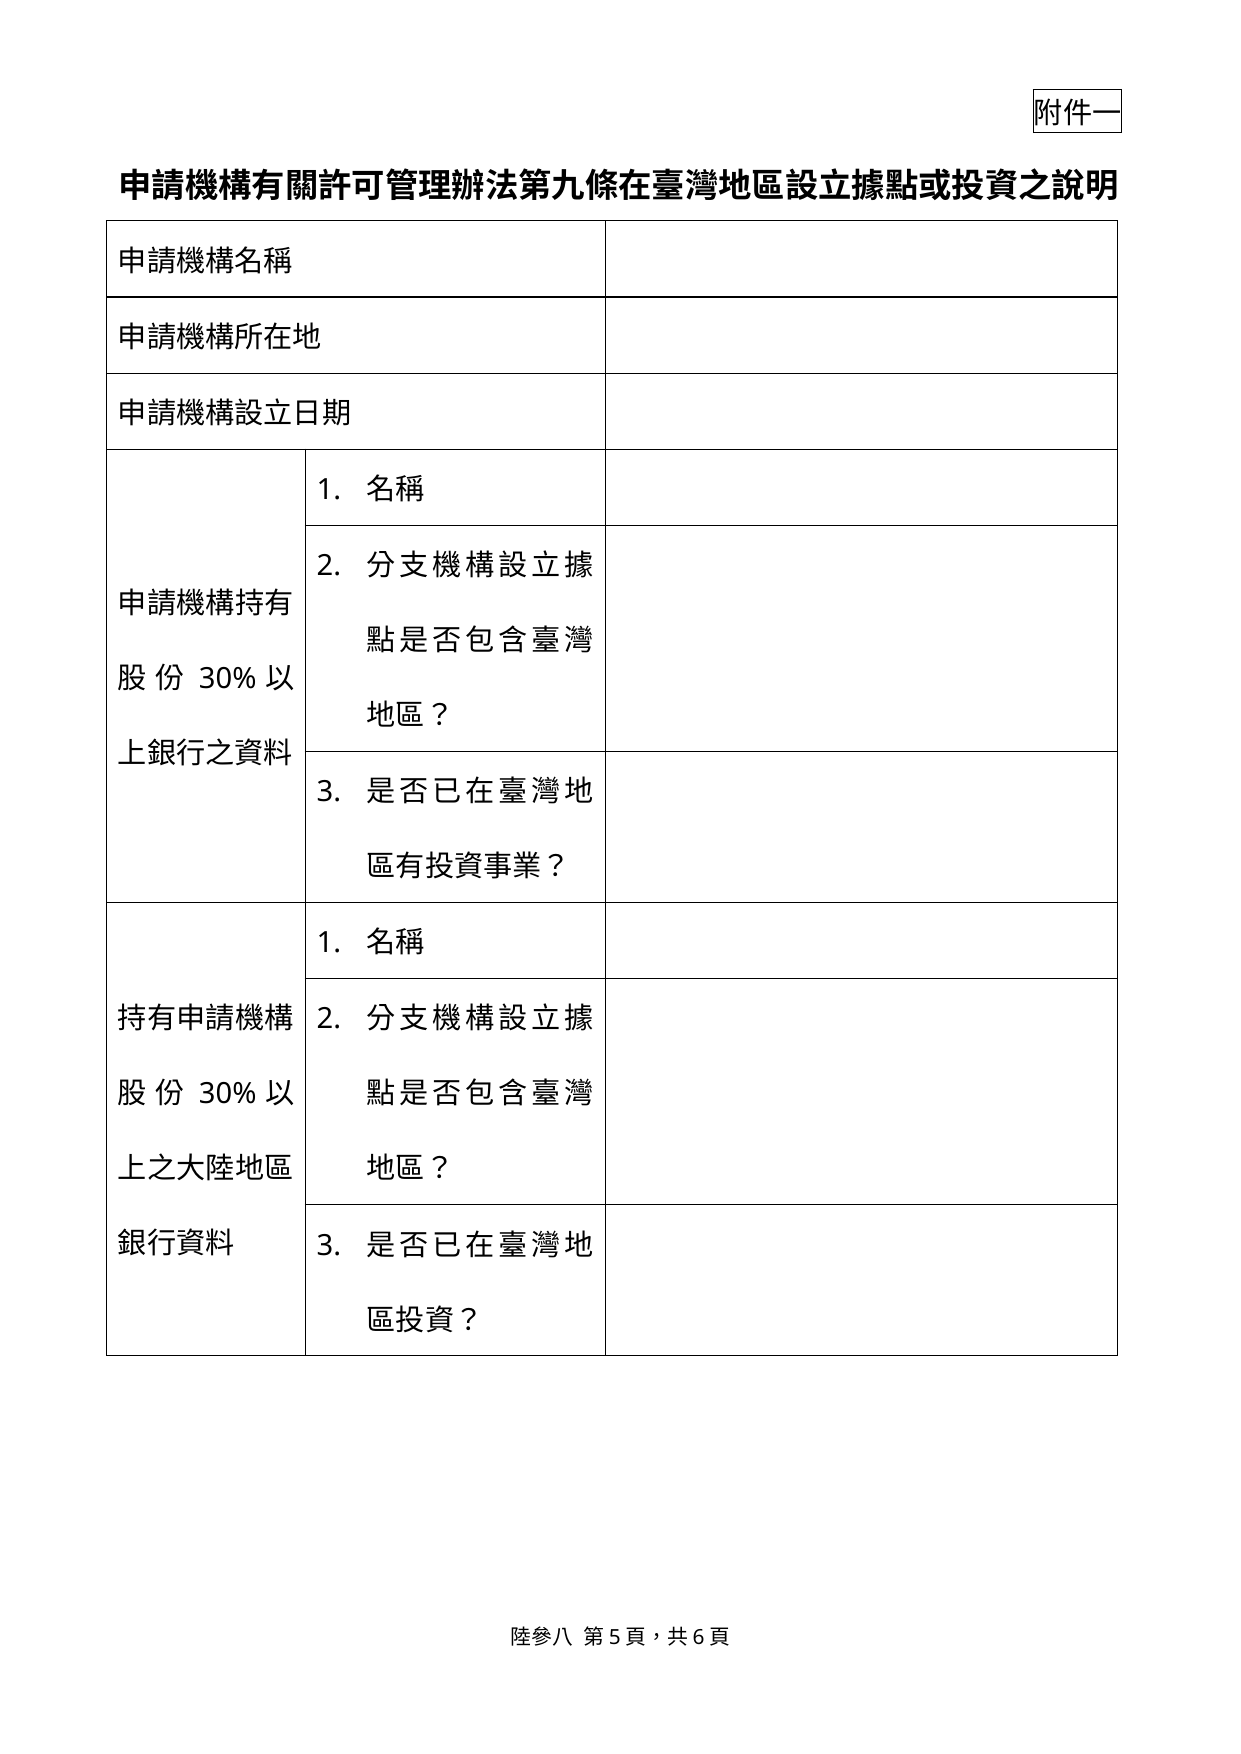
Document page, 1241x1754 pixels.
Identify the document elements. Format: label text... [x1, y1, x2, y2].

table_cell 持有申請機構股份30%以上之大陸地區銀行資料 [107, 903, 305, 1355]
text 申請機構有關許可管理辦法第九條在臺灣地區設立據點或投資之說明 [118, 145, 1122, 220]
table_cell 名稱 [306, 450, 605, 524]
table_cell 分支機構設立據點是否包含臺灣地區？ [306, 526, 605, 751]
table_cell [606, 1205, 1117, 1355]
table_cell 是否已在臺灣地區投資？ [306, 1205, 605, 1355]
table_cell 是否已在臺灣地區有投資事業？ [306, 752, 605, 902]
table_cell [606, 526, 1117, 751]
table_cell [606, 979, 1117, 1204]
table_cell 申請機構設立日期 [107, 374, 605, 448]
table_header 申請機構名稱 [107, 221, 605, 296]
table_cell [606, 752, 1117, 902]
table_cell 名稱 [306, 903, 605, 978]
table_cell [606, 450, 1117, 524]
table_cell [606, 298, 1117, 372]
table_cell [606, 903, 1117, 978]
table_cell 分支機構設立據點是否包含臺灣地區？ [306, 979, 605, 1204]
table_header [606, 221, 1117, 296]
table_cell 申請機構持有股份30%以上銀行之資料 [107, 450, 305, 902]
table_cell 申請機構所在地 [107, 298, 605, 372]
table_cell [606, 374, 1117, 448]
